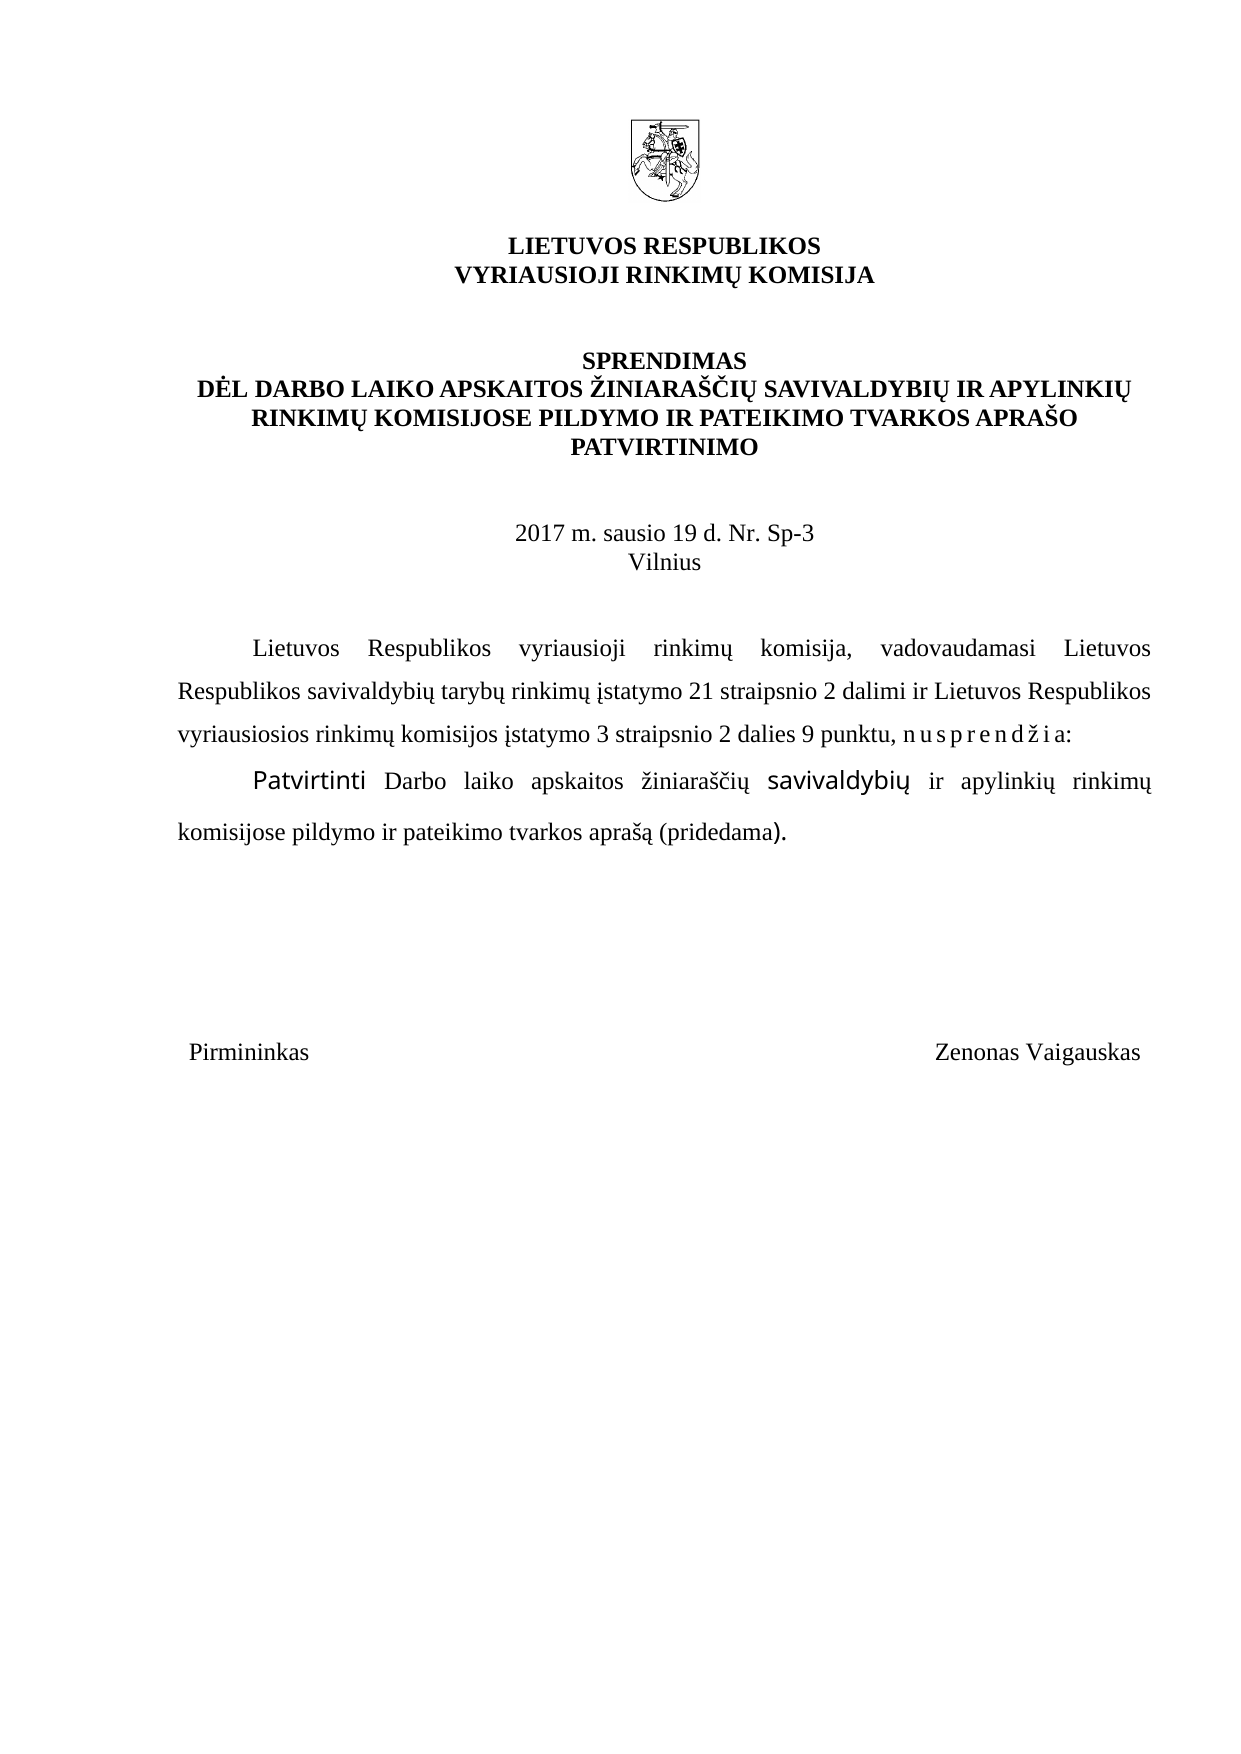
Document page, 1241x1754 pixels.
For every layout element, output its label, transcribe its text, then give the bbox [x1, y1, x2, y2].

text DĖL DARBO LAIKO APSKAITOS ŽINIARAŠČIŲ SAVIVALDYBIŲ IR APYLINKIŲ RINKIMŲ KOMISIJOSE PILDYMO IR PATEIKIMO TVARKOS APRAŠO PATVIRTINIMO [177, 374, 1152, 461]
table_header Pirmininkas [177, 1037, 674, 1066]
text Vilnius [177, 547, 1152, 576]
text 2017 m. sausio 19 d. Nr. Sp-3 [177, 518, 1152, 547]
text SPRENDIMAS [177, 346, 1152, 374]
text VYRIAUSIOJI RINKIMŲ KOMISIJA [177, 260, 1152, 289]
text Lietuvos Respublikos vyriausioji rinkimų komisija, vadovaudamasi Lietuvos Respublikos savivaldybių tarybų rinkimų įstatymo 21 straipsnio 2 dalimi ir Lietuvos Respublikos vyriausiosios rinkimų komisijos įstatymo 3 straipsnio 2 dalies 9 punktu, nusprendžia: [177, 633, 1152, 748]
table_header Zenonas Vaigauskas [674, 1037, 1152, 1066]
text LIETUVOS RESPUBLIKOS [177, 231, 1152, 260]
text Patvirtinti Darbo laiko apskaitos žiniaraščių savivaldybių ir apylinkių rinkimų komisijose pildymo ir pateikimo tvarkos aprašą (pridedama). [177, 762, 1152, 847]
